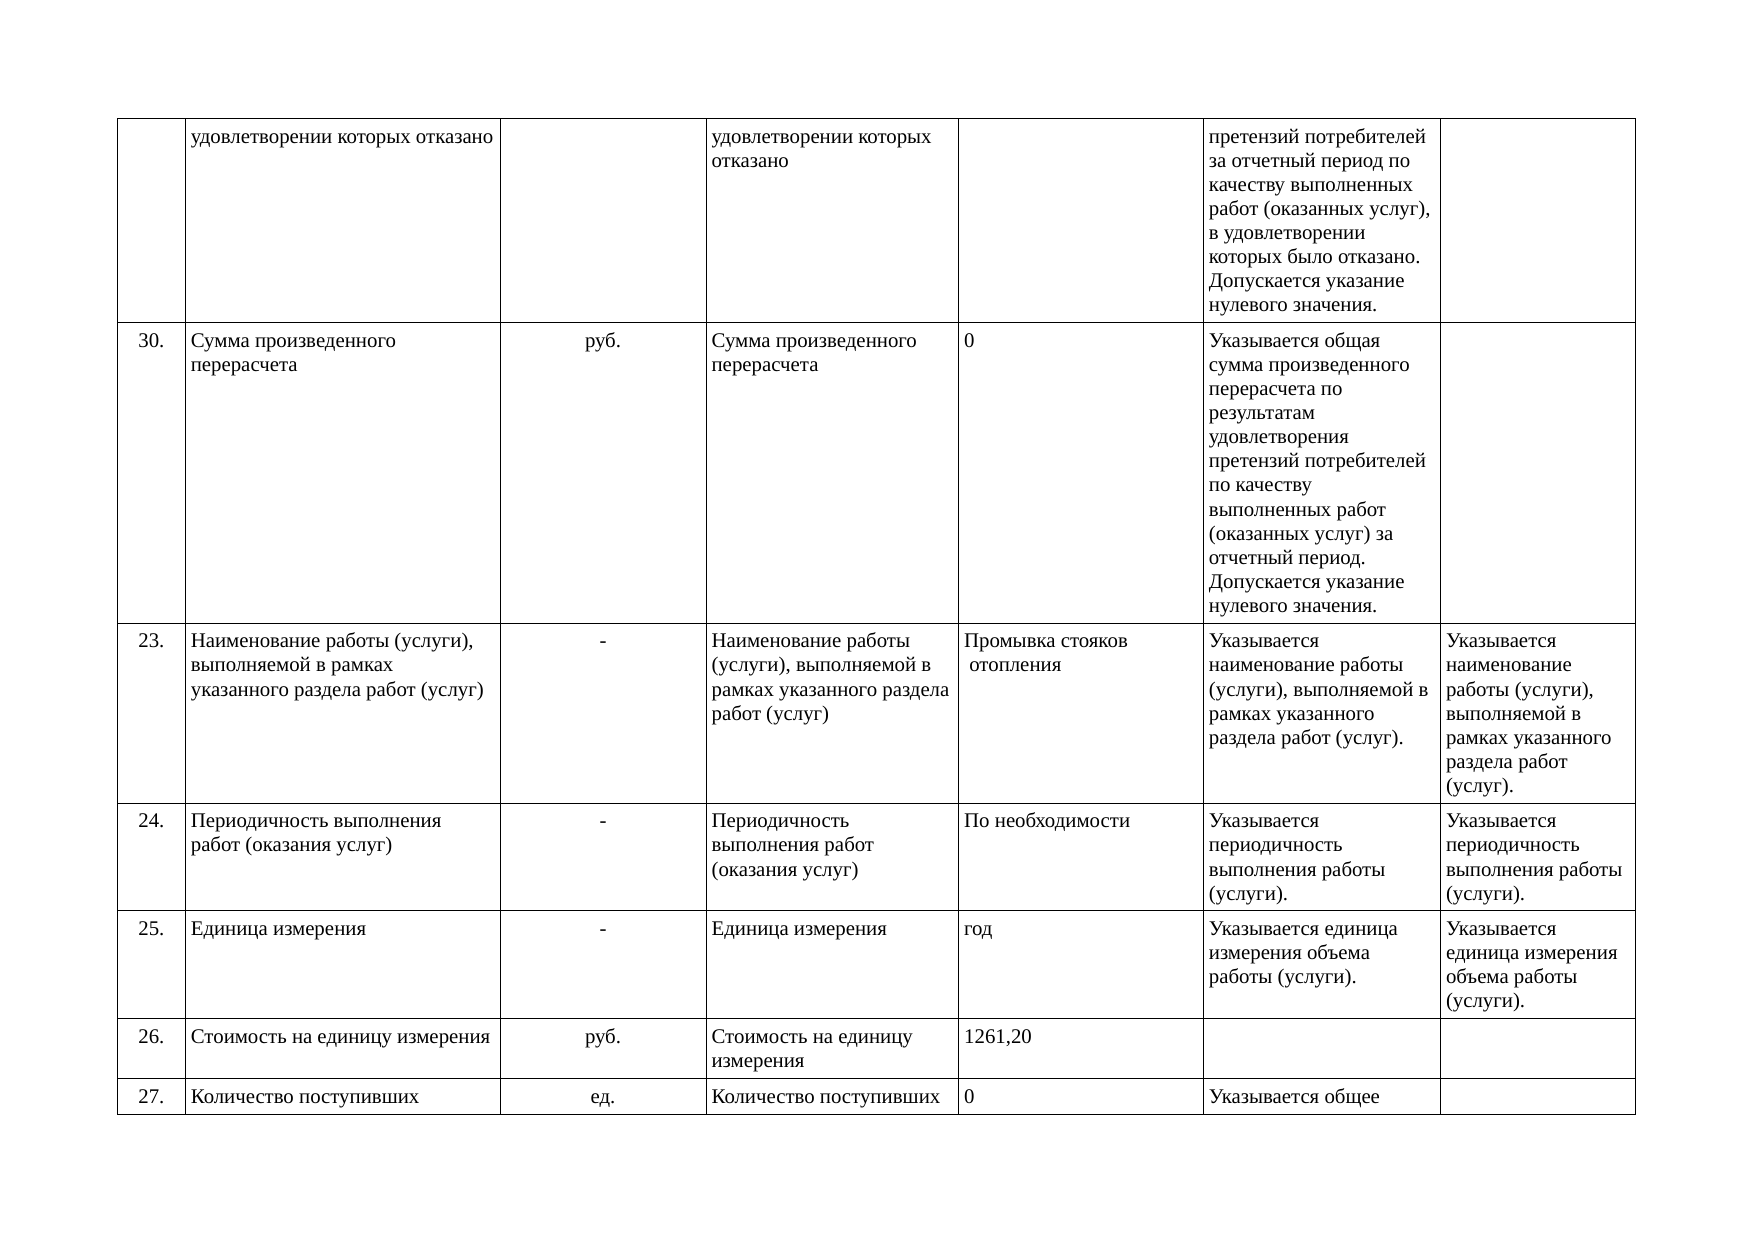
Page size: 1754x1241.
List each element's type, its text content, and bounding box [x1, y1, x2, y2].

table_cell 27. [118, 1079, 185, 1113]
table_cell [959, 119, 1203, 322]
table_cell Единица измерения [186, 911, 500, 1018]
table_cell Количество поступивших [707, 1079, 958, 1113]
table_cell Указывается единица измерения объема работы (услуги). [1441, 911, 1635, 1018]
table_cell Указывается периодичность выполнения работы (услуги). [1441, 804, 1635, 910]
table_cell Периодичность выполнения работ (оказания услуг) [186, 804, 500, 910]
table_cell [1441, 1079, 1635, 1113]
table_cell [1441, 1019, 1635, 1078]
table_cell Указывается наименование работы (услуги), выполняемой в рамках указанного раздела работ (услуг). [1204, 624, 1440, 802]
table_cell Количество поступивших [186, 1079, 500, 1113]
table_cell 23. [118, 624, 185, 802]
table_cell 25. [118, 911, 185, 1018]
table_cell По необходимости [959, 804, 1203, 910]
table_cell Периодичность выполнения работ (оказания услуг) [707, 804, 958, 910]
table_cell [1204, 1019, 1440, 1078]
table_cell руб. [501, 323, 706, 622]
table_cell [118, 119, 185, 322]
table_cell Промывка стояков отопления [959, 624, 1203, 802]
table_cell Наименование работы (услуги), выполняемой в рамках указанного раздела работ (услуг) [186, 624, 500, 802]
table_cell - [501, 804, 706, 910]
table_cell Сумма произведенного перерасчета [186, 323, 500, 622]
table_cell Стоимость на единицу измерения [707, 1019, 958, 1078]
table_cell 26. [118, 1019, 185, 1078]
table_cell Указывается периодичность выполнения работы (услуги). [1204, 804, 1440, 910]
table_cell 30. [118, 323, 185, 622]
table_cell Указывается общая сумма произведенного перерасчета по результатам удовлетворения претензий потребителей по качеству выполненных работ (оказанных услуг) за отчетный период. Допускается указание нулевого значения. [1204, 323, 1440, 622]
table_cell - [501, 911, 706, 1018]
table_cell 0 [959, 323, 1203, 622]
table_cell Указывается наименование работы (услуги), выполняемой в рамках указанного раздела работ (услуг). [1441, 624, 1635, 802]
table_cell 0 [959, 1079, 1203, 1113]
table_cell руб. [501, 1019, 706, 1078]
table_cell претензий потребителей за отчетный период по качеству выполненных работ (оказанных услуг), в удовлетворении которых было отказано. Допускается указание нулевого значения. [1204, 119, 1440, 322]
table_cell - [501, 624, 706, 802]
table_cell Наименование работы (услуги), выполняемой в рамках указанного раздела работ (услуг) [707, 624, 958, 802]
table_cell Указывается общее [1204, 1079, 1440, 1113]
table_cell удовлетворении которых отказано [186, 119, 500, 322]
table_cell удовлетворении которых отказано [707, 119, 958, 322]
table_cell Стоимость на единицу измерения [186, 1019, 500, 1078]
table_cell Единица измерения [707, 911, 958, 1018]
table_cell ед. [501, 1079, 706, 1113]
table_cell [501, 119, 706, 322]
table_cell [1441, 323, 1635, 622]
table_cell год [959, 911, 1203, 1018]
table_cell [1441, 119, 1635, 322]
table_cell Указывается единица измерения объема работы (услуги). [1204, 911, 1440, 1018]
table_cell 24. [118, 804, 185, 910]
table_cell 1261,20 [959, 1019, 1203, 1078]
table_cell Сумма произведенного перерасчета [707, 323, 958, 622]
